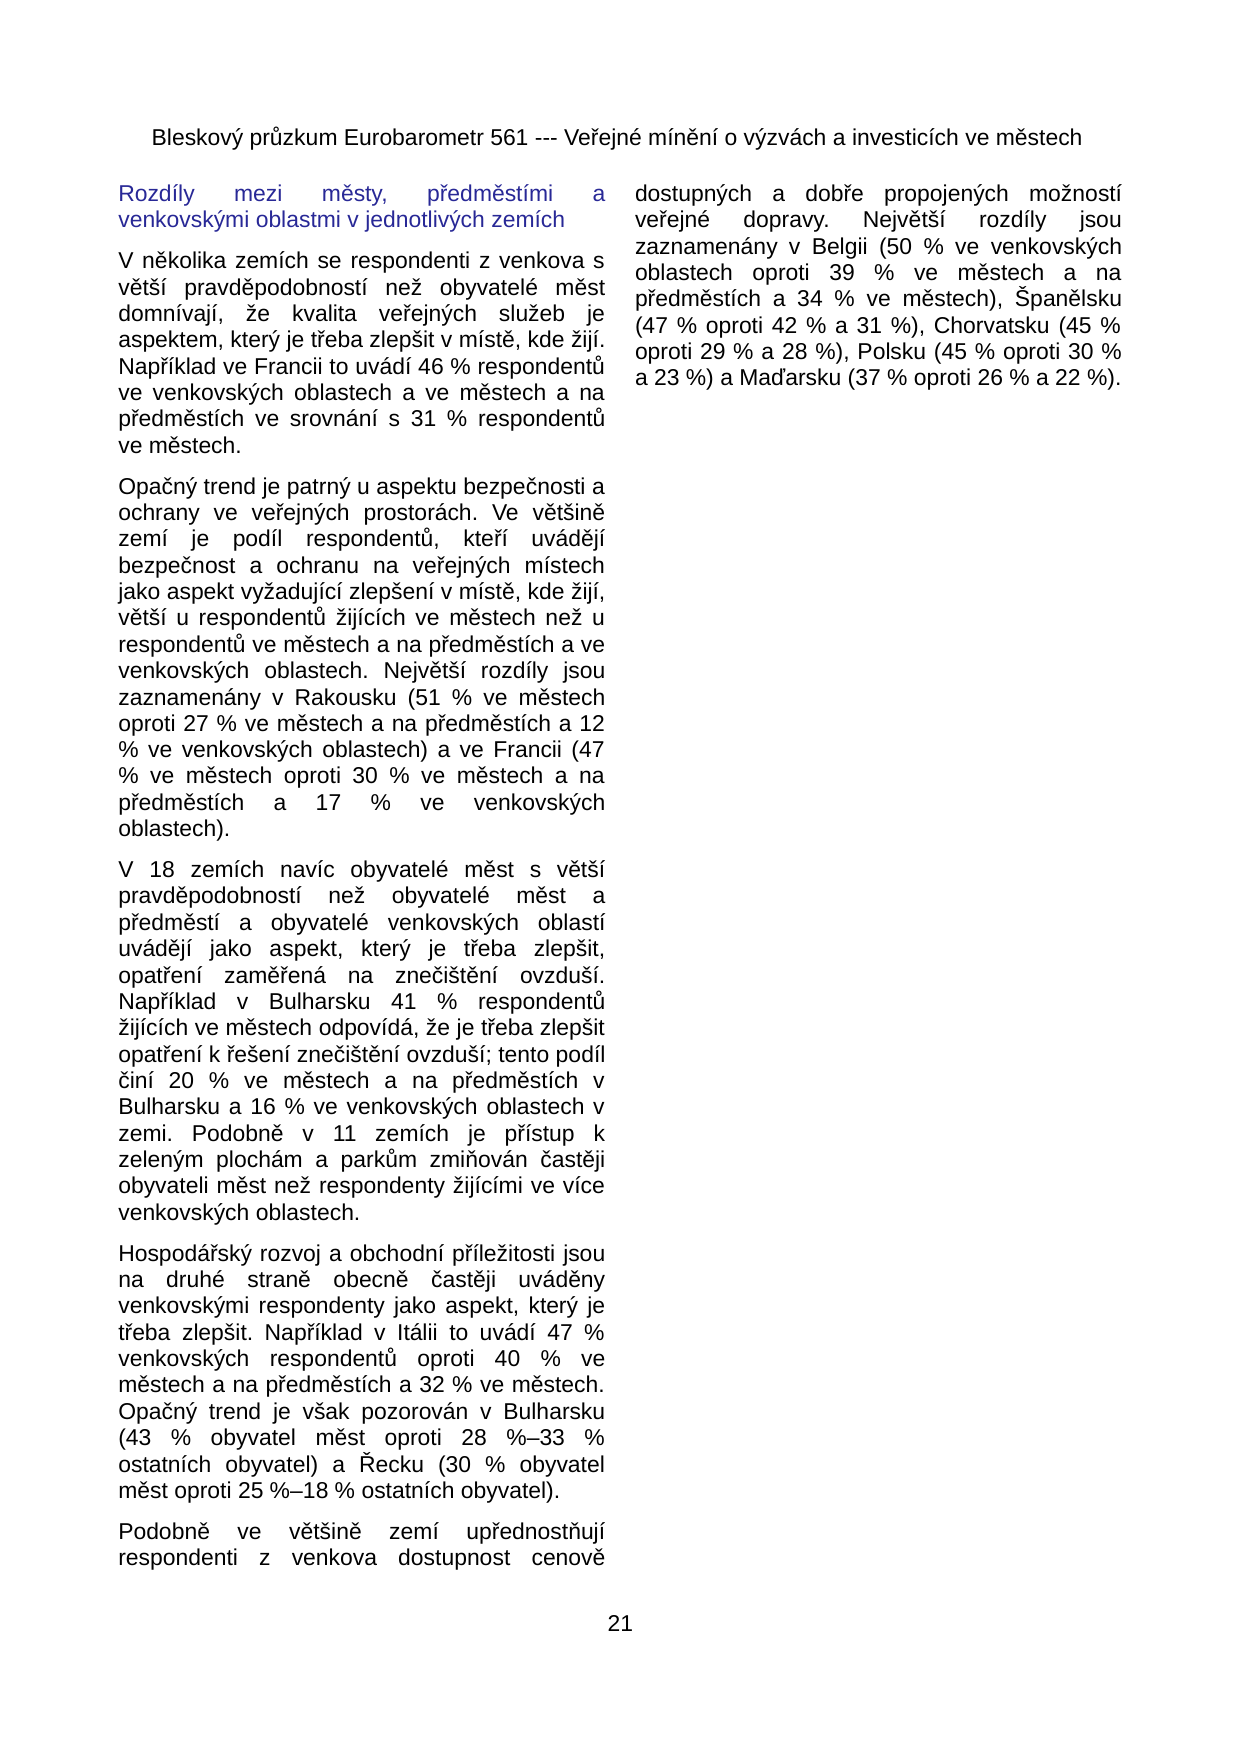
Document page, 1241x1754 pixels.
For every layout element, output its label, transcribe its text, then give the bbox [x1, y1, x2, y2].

text Podobně ve většině zemí upřednostňují respondenti z venkova dostupnost cenově [118, 1518, 605, 1571]
text dostupných a dobře propojených možností veřejné dopravy. Největší rozdíly jsou zaznamenány v Belgii (50 % ve venkovských oblastech oproti 39 % ve městech a na předměstích a 34 % ve městech), Španělsku (47 % oproti 42 % a 31 %), Chorvatsku (45 % oproti 29 % a 28 %), Polsku (45 % oproti 30 % a 23 %) a Maďarsku (37 % oproti 26 % a 22 %). [635, 180, 1122, 391]
text Hospodářský rozvoj a obchodní příležitosti jsou na druhé straně obecně častěji uváděny venkovskými respondenty jako aspekt, který je třeba zlepšit. Například v Itálii to uvádí 47 % venkovských respondentů oproti 40 % ve městech a na předměstích a 32 % ve městech. Opačný trend je však pozorován v Bulharsku (43 % obyvatel měst oproti 28 %–33 % ostatních obyvatel) a Řecku (30 % obyvatel měst oproti 25 %–18 % ostatních obyvatel). [118, 1240, 605, 1503]
text V 18 zemích navíc obyvatelé měst s větší pravděpodobností než obyvatelé měst a předměstí a obyvatelé venkovských oblastí uvádějí jako aspekt, který je třeba zlepšit, opatření zaměřená na znečištění ovzduší. Například v Bulharsku 41 % respondentů žijících ve městech odpovídá, že je třeba zlepšit opatření k řešení znečištění ovzduší; tento podíl činí 20 % ve městech a na předměstích v Bulharsku a 16 % ve venkovských oblastech v zemi. Podobně v 11 zemích je přístup k zeleným plochám a parkům zmiňován častěji obyvateli měst než respondenty žijícími ve více venkovských oblastech. [118, 856, 605, 1225]
text Rozdíly mezi městy, předměstími a venkovskými oblastmi v jednotlivých zemích [118, 180, 605, 233]
text V několika zemích se respondenti z venkova s větší pravděpodobností než obyvatelé měst domnívají, že kvalita veřejných služeb je aspektem, který je třeba zlepšit v místě, kde žijí. Například ve Francii to uvádí 46 % respondentů ve venkovských oblastech a ve městech a na předměstích ve srovnání s 31 % respondentů ve městech. [118, 247, 605, 458]
text Opačný trend je patrný u aspektu bezpečnosti a ochrany ve veřejných prostorách. Ve většině zemí je podíl respondentů, kteří uvádějí bezpečnost a ochranu na veřejných místech jako aspekt vyžadující zlepšení v místě, kde žijí, větší u respondentů žijících ve městech než u respondentů ve městech a na předměstích a ve venkovských oblastech. Největší rozdíly jsou zaznamenány v Rakousku (51 % ve městech oproti 27 % ve městech a na předměstích a 12 % ve venkovských oblastech) a ve Francii (47 % ve městech oproti 30 % ve městech a na předměstích a 17 % ve venkovských oblastech). [118, 473, 605, 842]
